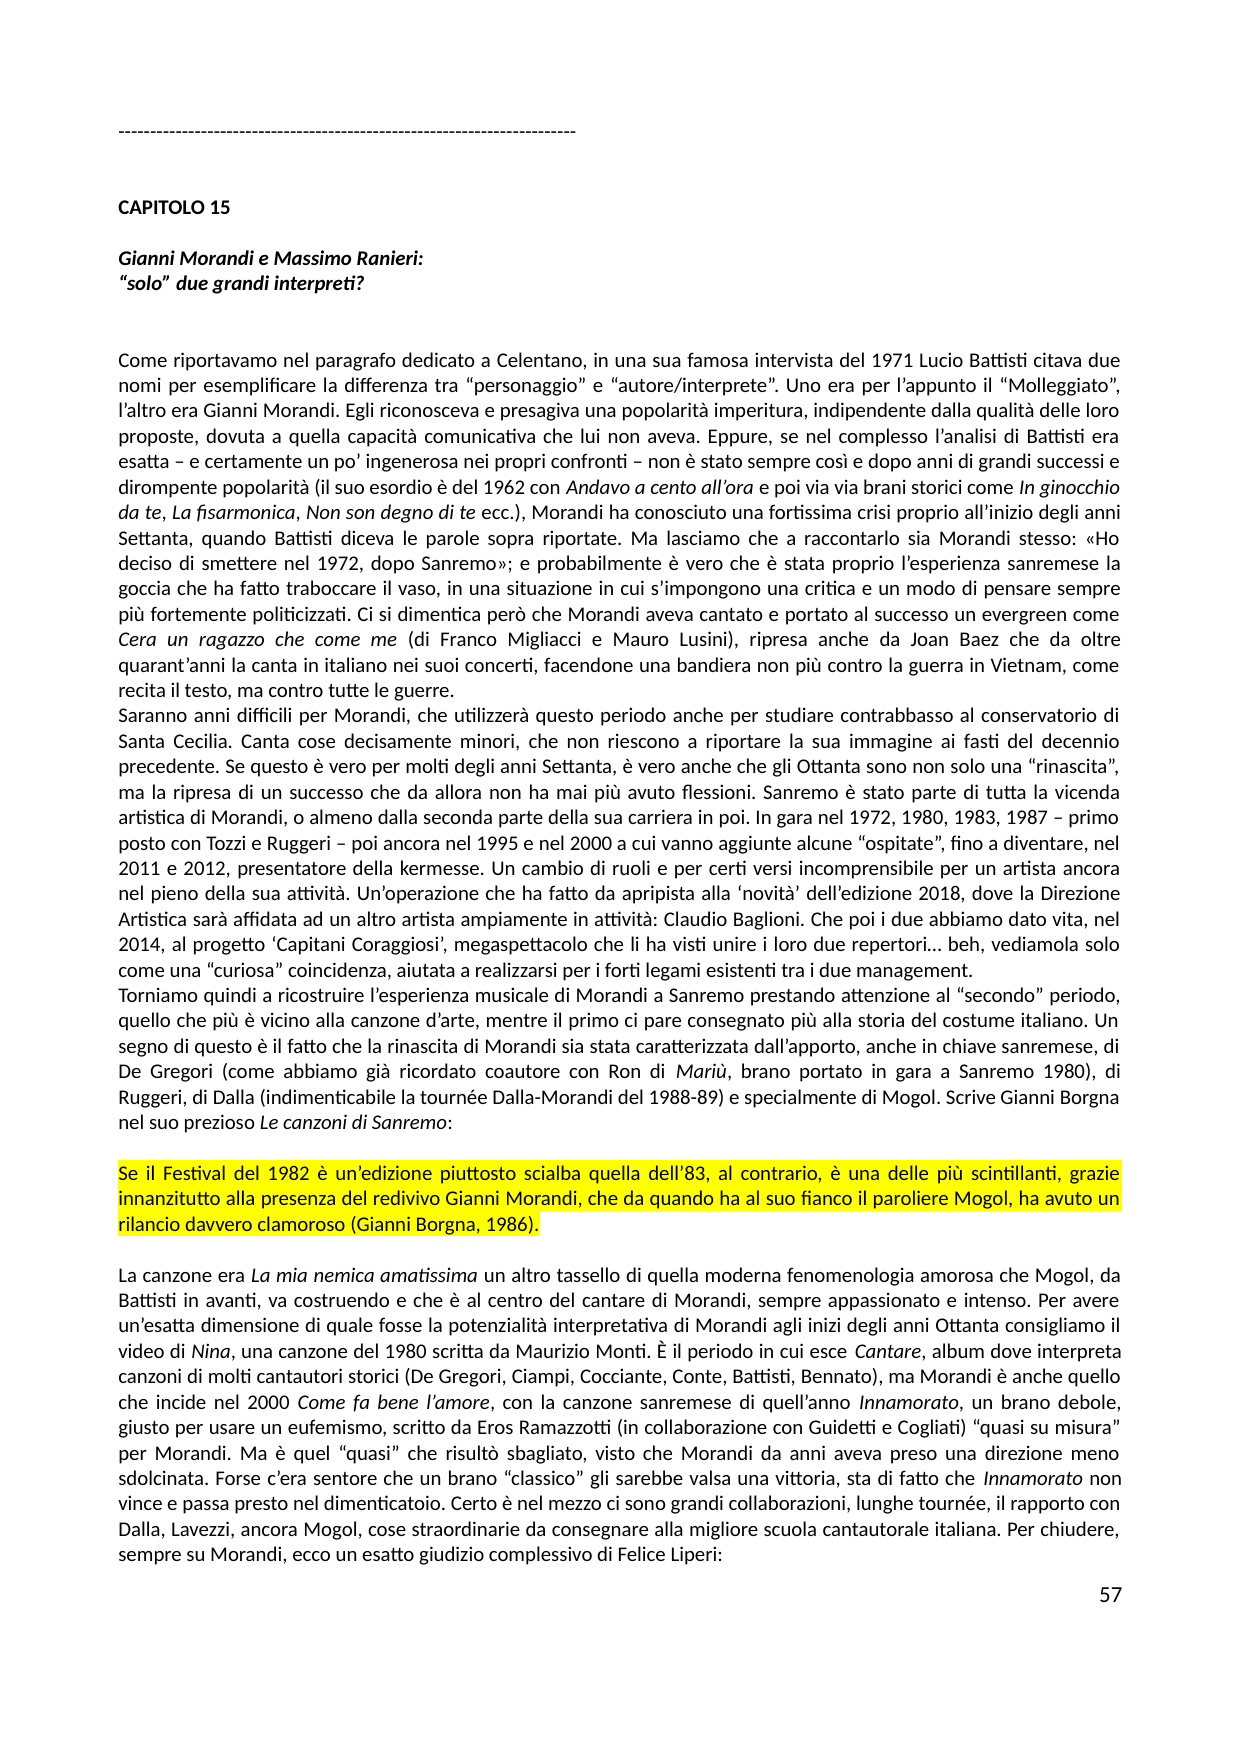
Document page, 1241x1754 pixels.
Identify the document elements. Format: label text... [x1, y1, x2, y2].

text La canzone era La mia nemica amatissima un altro tassello di quella moderna fenomenologia amorosa che Mogol, da Battisti in avanti, va costruendo e che è al centro del cantare di Morandi, sempre appassionato e intenso. Per avere un’esatta dimensione di quale fosse la potenzialità interpretativa di Morandi agli inizi degli anni Ottanta consigliamo il video di Nina, una canzone del 1980 scritta da Maurizio Monti. È il periodo in cui esce Cantare, album dove interpreta canzoni di molti cantautori storici (De Gregori, Ciampi, Cocciante, Conte, Battisti, Bennato), ma Morandi è anche quello che incide nel 2000 Come fa bene l’amore, con la canzone sanremese di quell’anno Innamorato, un brano debole, giusto per usare un eufemismo, scritto da Eros Ramazzotti (in collaborazione con Guidetti e Cogliati) “quasi su misura” per Morandi. Ma è quel “quasi” che risultò sbagliato, visto che Morandi da anni aveva preso una direzione meno sdolcinata. Forse c’era sentore che un brano “classico” gli sarebbe valsa una vittoria, sta di fatto che Innamorato non vince e passa presto nel dimenticatoio. Certo è nel mezzo ci sono grandi collaborazioni, lunghe tournée, il rapporto con Dalla, Lavezzi, ancora Mogol, cose straordinarie da consegnare alla migliore scuola cantautorale italiana. Per chiudere, sempre su Morandi, ecco un esatto giudizio complessivo di Felice Liperi: [118, 1262, 1122, 1567]
text “solo” due grandi interpreti? [118, 271, 1122, 296]
text CAPITOLO 15 [118, 194, 1122, 220]
text Se il Festival del 1982 è un’edizione piuttosto scialba quella dell’83, al contrario, è una delle più scintillanti, grazie innanzitutto alla presenza del redivivo Gianni Morandi, che da quando ha al suo fianco il paroliere Mogol, ha avuto un rilancio davvero clamoroso (Gianni Borgna, 1986). [118, 1160, 1122, 1236]
text Saranno anni difficili per Morandi, che utilizzerà questo periodo anche per studiare contrabbasso al conservatorio di Santa Cecilia. Canta cose decisamente minori, che non riescono a riportare la sua immagine ai fasti del decennio precedente. Se questo è vero per molti degli anni Settanta, è vero anche che gli Ottanta sono non solo una “rinascita”, ma la ripresa di un successo che da allora non ha mai più avuto flessioni. Sanremo è stato parte di tutta la vicenda artistica di Morandi, o almeno dalla seconda parte della sua carriera in poi. In gara nel 1972, 1980, 1983, 1987 – primo posto con Tozzi e Ruggeri – poi ancora nel 1995 e nel 2000 a cui vanno aggiunte alcune “ospitate”, fino a diventare, nel 2011 e 2012, presentatore della kermesse. Un cambio di ruoli e per certi versi incomprensibile per un artista ancora nel pieno della sua attività. Un’operazione che ha fatto da apripista alla ‘novità’ dell’edizione 2018, dove la Direzione Artistica sarà affidata ad un altro artista ampiamente in attività: Claudio Baglioni. Che poi i due abbiamo dato vita, nel 2014, al progetto ‘Capitani Coraggiosi’, megaspettacolo che li ha visti unire i loro due repertori… beh, vediamola solo come una “curiosa” coincidenza, aiutata a realizzarsi per i forti legami esistenti tra i due management. [118, 703, 1122, 982]
text ------------------------------------------------------------------------ [118, 118, 1122, 143]
text Gianni Morandi e Massimo Ranieri: [118, 245, 1122, 271]
text Come riportavamo nel paragrafo dedicato a Celentano, in una sua famosa intervista del 1971 Lucio Battisti citava due nomi per esemplificare la differenza tra “personaggio” e “autore/interprete”. Uno era per l’appunto il “Molleggiato”, l’altro era Gianni Morandi. Egli riconosceva e presagiva una popolarità imperitura, indipendente dalla qualità delle loro proposte, dovuta a quella capacità comunicativa che lui non aveva. Eppure, se nel complesso l’analisi di Battisti era esatta – e certamente un po’ ingenerosa nei propri confronti – non è stato sempre così e dopo anni di grandi successi e dirompente popolarità (il suo esordio è del 1962 con Andavo a cento all’ora e poi via via brani storici come In ginocchio da te, La fisarmonica, Non son degno di te ecc.), Morandi ha conosciuto una fortissima crisi proprio all’inizio degli anni Settanta, quando Battisti diceva le parole sopra riportate. Ma lasciamo che a raccontarlo sia Morandi stesso: «Ho deciso di smettere nel 1972, dopo Sanremo»; e probabilmente è vero che è stata proprio l’esperienza sanremese la goccia che ha fatto traboccare il vaso, in una situazione in cui s’impongono una critica e un modo di pensare sempre più fortemente politicizzati. Ci si dimentica però che Morandi aveva cantato e portato al successo un evergreen come Cera un ragazzo che come me (di Franco Migliacci e Mauro Lusini), ripresa anche da Joan Baez che da oltre quarant’anni la canta in italiano nei suoi concerti, facendone una bandiera non più contro la guerra in Vietnam, come recita il testo, ma contro tutte le guerre. [118, 347, 1122, 703]
text Torniamo quindi a ricostruire l’esperienza musicale di Morandi a Sanremo prestando attenzione al “secondo” periodo, quello che più è vicino alla canzone d’arte, mentre il primo ci pare consegnato più alla storia del costume italiano. Un segno di questo è il fatto che la rinascita di Morandi sia stata caratterizzata dall’apporto, anche in chiave sanremese, di De Gregori (come abbiamo già ricordato coautore con Ron di Mariù, brano portato in gara a Sanremo 1980), di Ruggeri, di Dalla (indimenticabile la tournée Dalla-Morandi del 1988-89) e specialmente di Mogol. Scrive Gianni Borgna nel suo prezioso Le canzoni di Sanremo: [118, 982, 1122, 1135]
